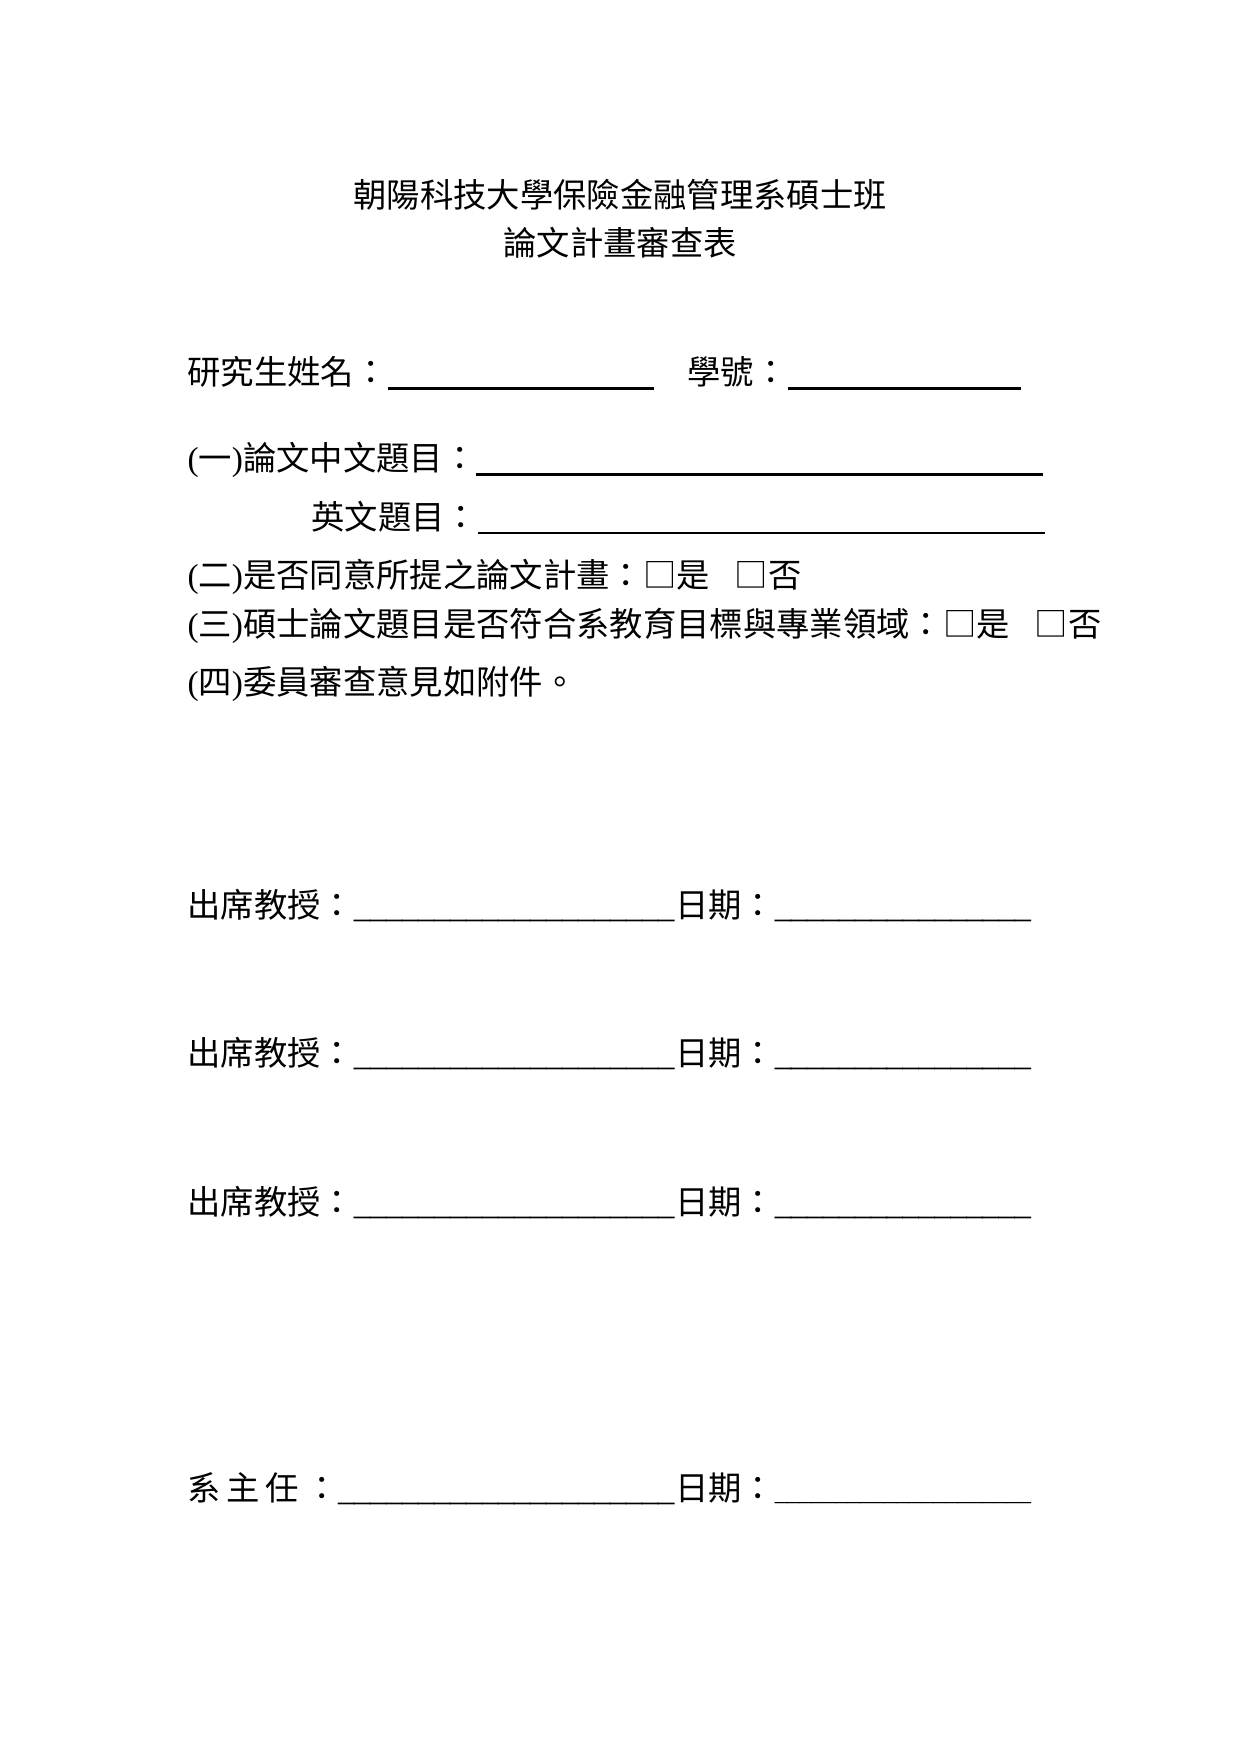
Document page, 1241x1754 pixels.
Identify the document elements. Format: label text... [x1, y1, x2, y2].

text (三)碩士論文題目是否符合系教育目標與專業領域：□是 □否 [187, 610, 1132, 643]
text (四)委員審查意見如附件。 [187, 656, 1053, 704]
text 朝陽科技大學保險金融管理系碩士班 論文計畫審查表 [187, 168, 1053, 265]
text (二)是否同意所提之論文計畫：□是 □否 [187, 549, 1053, 597]
text 出席教授： 日期： [187, 1175, 1053, 1224]
text 出席教授： 日期： [187, 1027, 1053, 1075]
text 研究生姓名： 學號： [187, 346, 1053, 394]
text 系主任： 日期： [187, 1462, 1053, 1510]
text (一)論文中文題目： [187, 432, 1053, 480]
text 英文題目： [311, 491, 1053, 539]
text 出席教授： 日期： [187, 879, 1053, 927]
